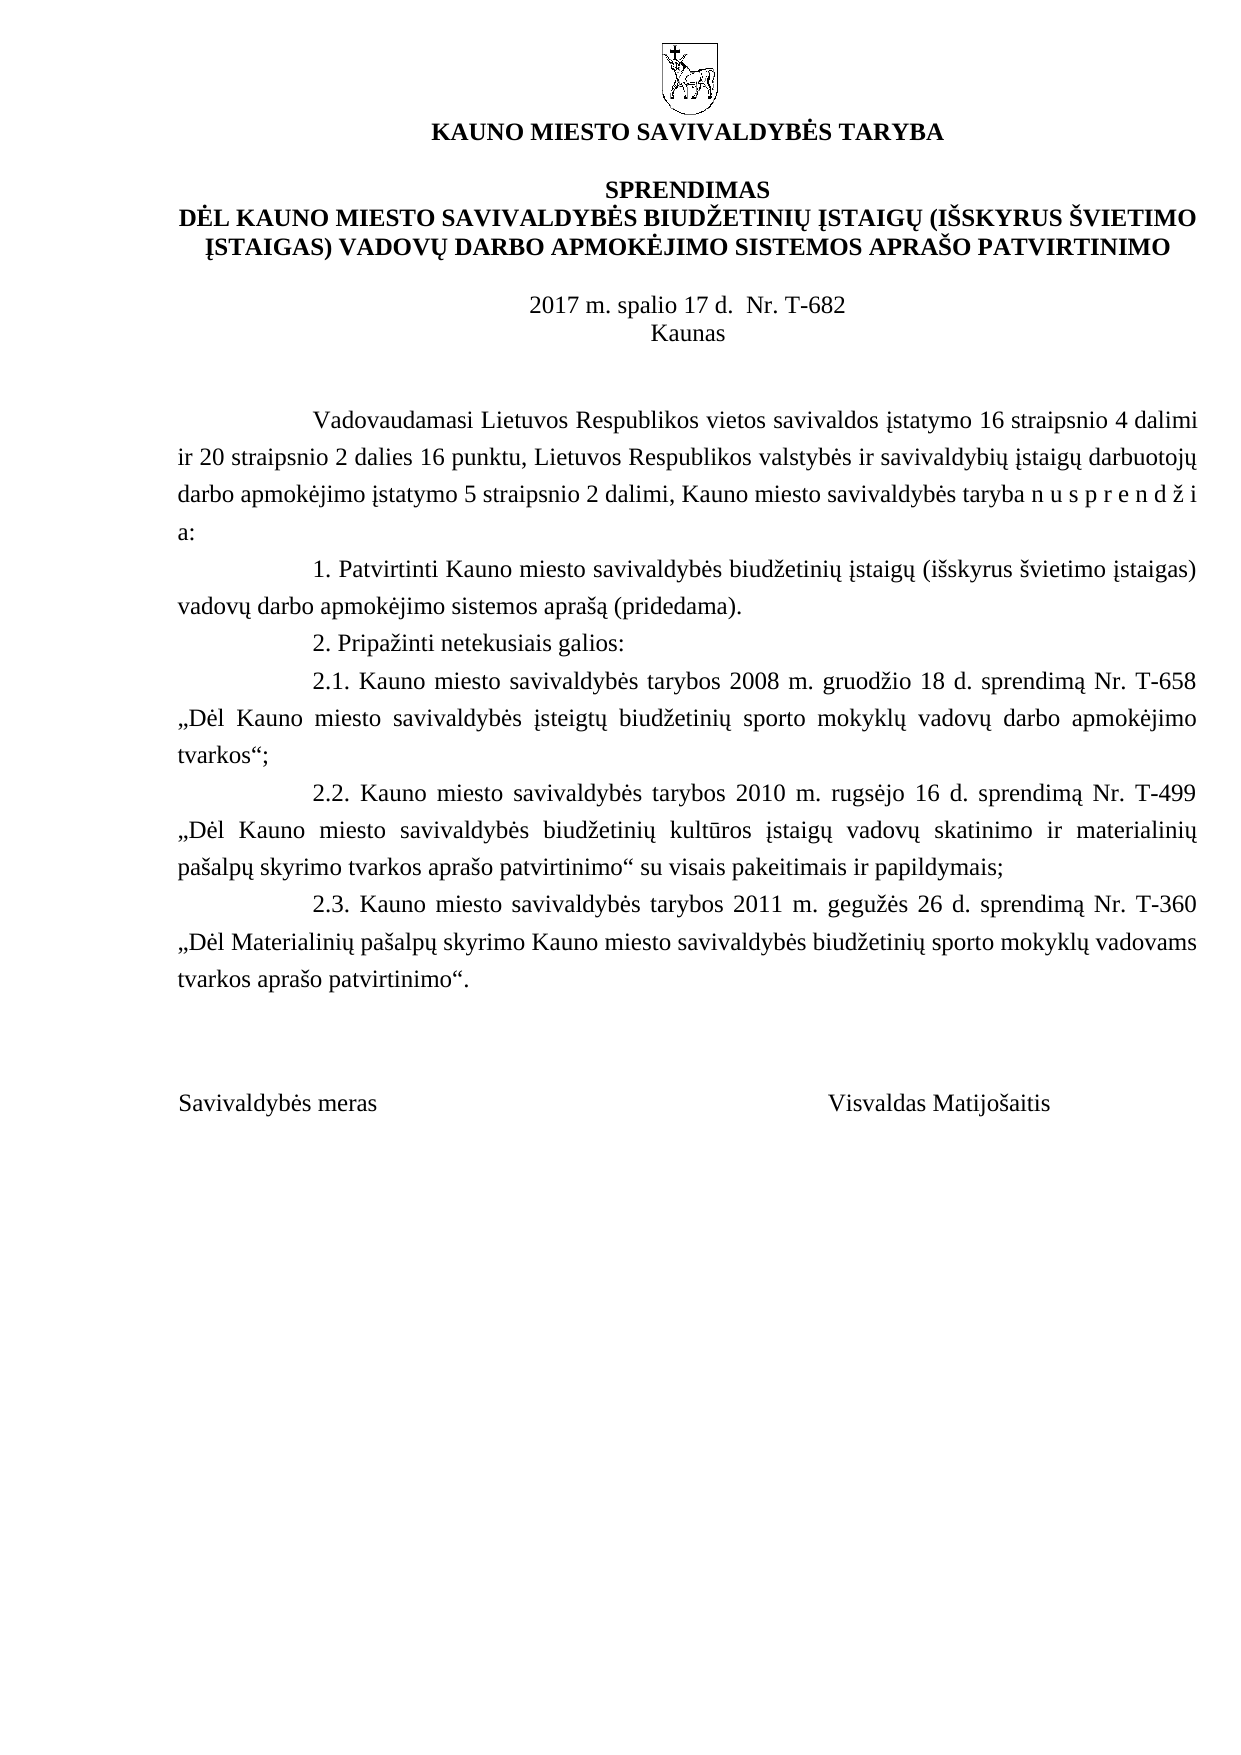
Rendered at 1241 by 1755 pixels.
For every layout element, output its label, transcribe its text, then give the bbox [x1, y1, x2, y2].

text 2.3. Kauno miesto savivaldybės tarybos 2011 m. gegužės 26 d. sprendimą Nr. T-360 „Dėl Materialinių pašalpų skyrimo Kauno miesto savivaldybės biudžetinių sporto mokyklų vadovams tvarkos aprašo patvirtinimo“. [177, 889, 1198, 993]
text KAUNO MIESTO SAVIVALDYBĖS TARYBA [177, 117, 1198, 146]
text 1. Patvirtinti Kauno miesto savivaldybės biudžetinių įstaigų (išskyrus švietimo įstaigas) vadovų darbo apmokėjimo sistemos aprašą (pridedama). [177, 554, 1198, 620]
text Savivaldybės meras Visvaldas Matijošaitis [178, 1088, 1198, 1116]
text 2.2. Kauno miesto savivaldybės tarybos 2010 m. rugsėjo 16 d. sprendimą Nr. T-499 „Dėl Kauno miesto savivaldybės biudžetinių kultūros įstaigų vadovų skatinimo ir materialinių pašalpų skyrimo tvarkos aprašo patvirtinimo“ su visais pakeitimais ir papildymais; [177, 778, 1198, 881]
text 2017 m. spalio 17 d. Nr. T-682 [177, 290, 1198, 318]
text Kaunas [178, 318, 1198, 347]
text SPRENDIMAS [177, 175, 1198, 203]
text 2.1. Kauno miesto savivaldybės tarybos 2008 m. gruodžio 18 d. sprendimą Nr. T-658 „Dėl Kauno miesto savivaldybės įsteigtų biudžetinių sporto mokyklų vadovų darbo apmokėjimo tvarkos“; [177, 666, 1198, 769]
text Vadovaudamasi Lietuvos Respublikos vietos savivaldos įstatymo 16 straipsnio 4 dalimi ir 20 straipsnio 2 dalies 16 punktu, Lietuvos Respublikos valstybės ir savivaldybių įstaigų darbuotojų darbo apmokėjimo įstatymo 5 straipsnio 2 dalimi, Kauno miesto savivaldybės taryba n u s p r e n d ž i a: [177, 405, 1198, 545]
text DĖL KAUNO MIESTO SAVIVALDYBĖS BIUDŽETINIŲ ĮSTAIGŲ (IŠSKYRUS ŠVIETIMO ĮSTAIGAS) VADOVŲ DARBO APMOKĖJIMO SISTEMOS APRAŠO PATVIRTINIMO [178, 203, 1198, 261]
text 2. Pripažinti netekusiais galios: [177, 628, 1198, 657]
